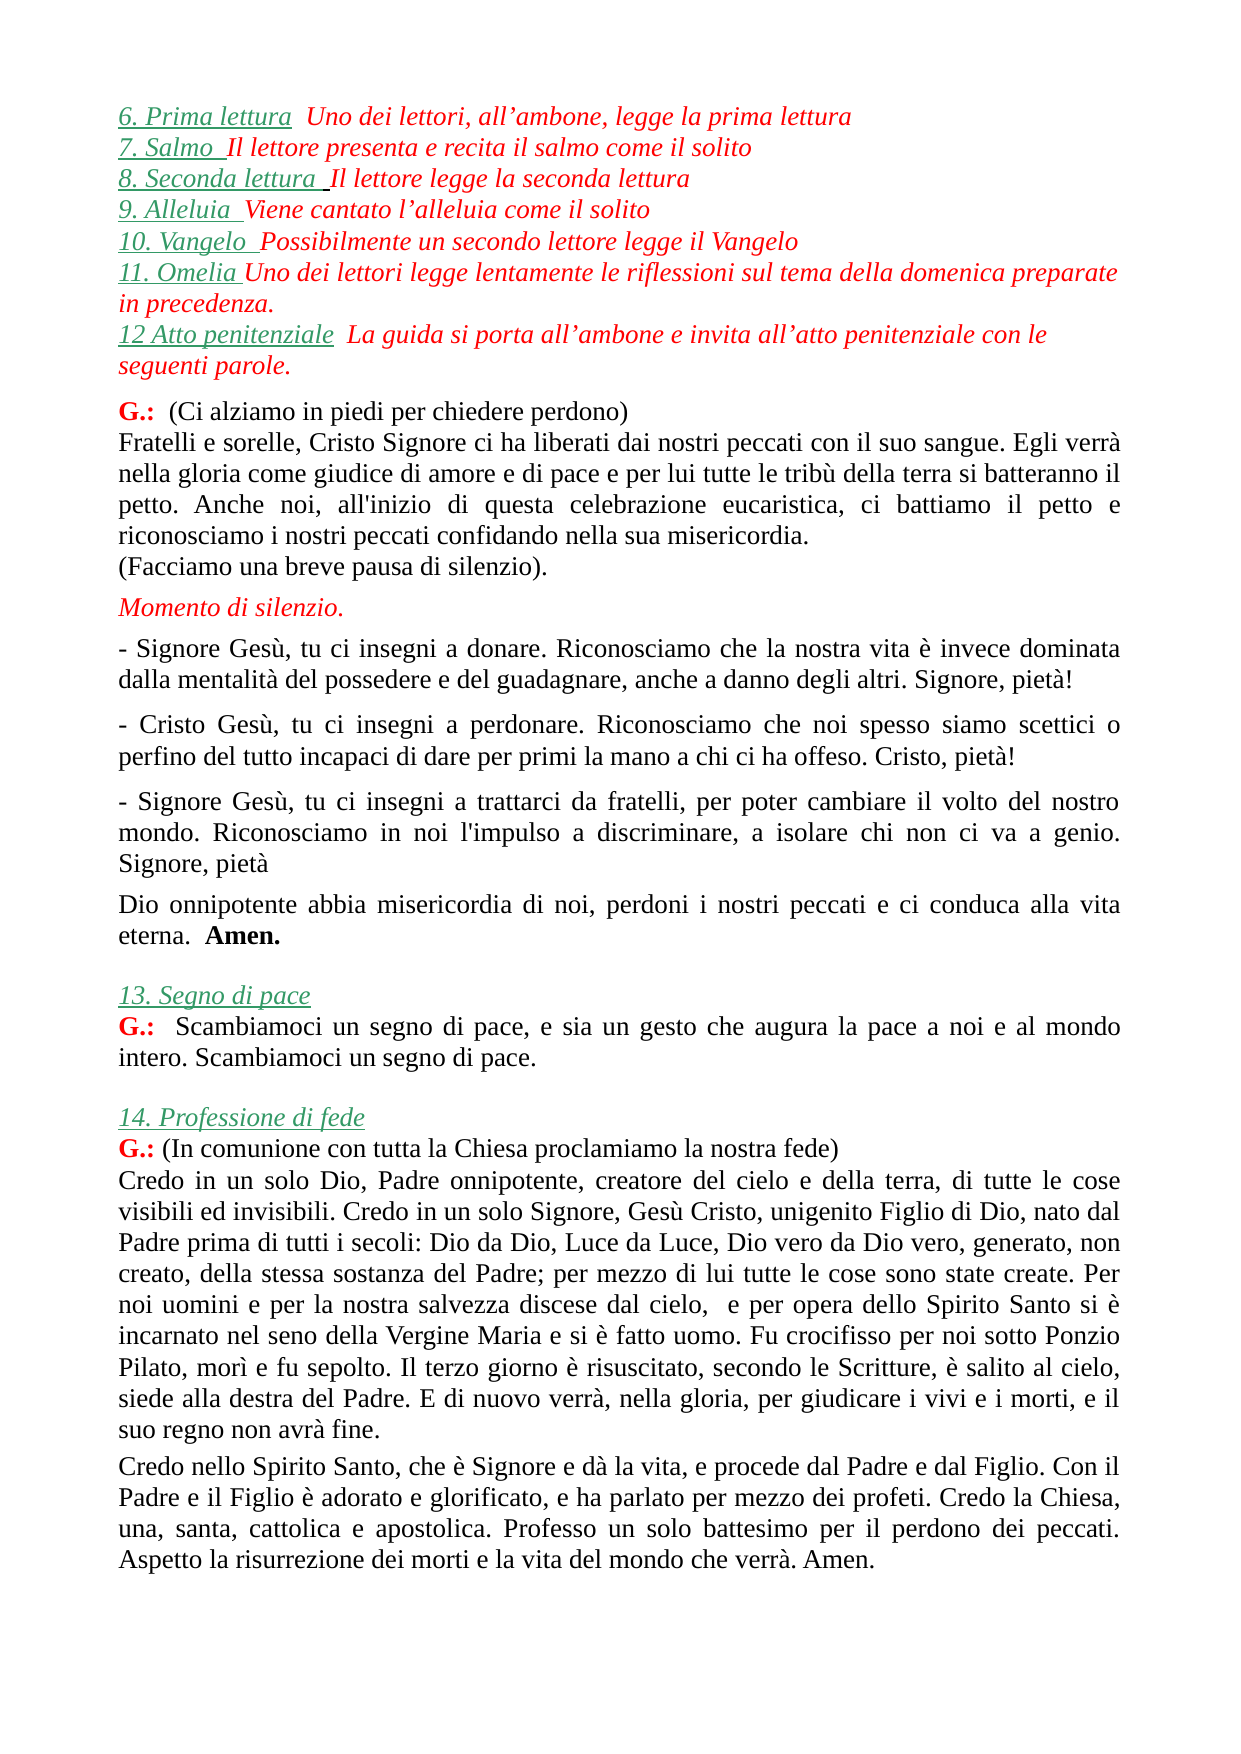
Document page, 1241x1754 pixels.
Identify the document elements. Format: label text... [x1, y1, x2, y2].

text - Signore Gesù, tu ci insegni a donare. Riconosciamo che la nostra vita è invece dominata dalla mentalità del possedere e del guadagnare, anche a danno degli altri. Signore, pietà! [118, 632, 1122, 694]
text Credo nello Spirito Santo, che è Signore e dà la vita, e procede dal Padre e dal Figlio. Con il Padre e il Figlio è adorato e glorificato, e ha parlato per mezzo dei profeti. Credo la Chiesa, una, santa, cattolica e apostolica. Professo un solo battesimo per il perdono dei peccati. Aspetto la risurrezione dei morti e la vita del mondo che verrà. Amen. [118, 1450, 1122, 1574]
text 14. Professione di fede [118, 1101, 1122, 1133]
text Credo in un solo Dio, Padre onnipotente, creatore del cielo e della terra, di tutte le cose visibili ed invisibili. Credo in un solo Signore, Gesù Cristo, unigenito Figlio di Dio, nato dal Padre prima di tutti i secoli: Dio da Dio, Luce da Luce, Dio vero da Dio vero, generato, non creato, della stessa sostanza del Padre; per mezzo di lui tutte le cose sono state create. Per noi uomini e per la nostra salvezza discese dal cielo, e per opera dello Spirito Santo si è incarnato nel seno della Vergine Maria e si è fatto uomo. Fu crocifisso per noi sotto Ponzio Pilato, morì e fu sepolto. Il terzo giorno è risuscitato, secondo le Scritture, è salito al cielo, siede alla destra del Padre. E di nuovo verrà, nella gloria, per giudicare i vivi e i morti, e il suo regno non avrà fine. [118, 1164, 1122, 1444]
text 12 Atto penitenziale La guida si porta all’ambone e invita all’atto penitenziale con le seguenti parole. [118, 318, 1122, 380]
text Dio onnipotente abbia misericordia di noi, perdoni i nostri peccati e ci conduca alla vita eterna. Amen. [118, 888, 1122, 951]
text Momento di silenzio. [118, 591, 1122, 622]
text 8. Seconda lettura Il lettore legge la seconda lettura [118, 162, 1122, 193]
text 9. Alleluia Viene cantato l’alleluia come il solito [118, 193, 1122, 224]
text G.: (In comunione con tutta la Chiesa proclamiamo la nostra fede) [118, 1133, 1122, 1164]
text (Facciamo una breve pausa di silenzio). [118, 550, 1122, 582]
text Fratelli e sorelle, Cristo Signore ci ha liberati dai nostri peccati con il suo sangue. Egli verrà nella gloria come giudice di amore e di pace e per lui tutte le tribù della terra si batteranno il petto. Anche noi, all'inizio di questa celebrazione eucaristica, ci battiamo il petto e riconosciamo i nostri peccati confidando nella sua misericordia. [118, 426, 1122, 550]
text 11. Omelia Uno dei lettori legge lentamente le riflessioni sul tema della domenica preparate in precedenza. [118, 256, 1122, 318]
text - Cristo Gesù, tu ci insegni a perdonare. Riconosciamo che noi spesso siamo scettici o perfino del tutto incapaci di dare per primi la mano a chi ci ha offeso. Cristo, pietà! [118, 708, 1122, 771]
text - Signore Gesù, tu ci insegni a trattarci da fratelli, per poter cambiare il volto del nostro mondo. Riconosciamo in noi l'impulso a discriminare, a isolare chi non ci va a genio. Signore, pietà [118, 785, 1122, 879]
text G.: (Ci alziamo in piedi per chiedere perdono) [118, 395, 1122, 426]
text 13. Segno di pace [118, 979, 1122, 1010]
text G.: Scambiamoci un segno di pace, e sia un gesto che augura la pace a noi e al mondo intero. Scambiamoci un segno di pace. [118, 1010, 1122, 1073]
text 7. Salmo Il lettore presenta e recita il salmo come il solito [118, 131, 1122, 162]
text 10. Vangelo Possibilmente un secondo lettore legge il Vangelo [118, 224, 1122, 256]
text 6. Prima lettura Uno dei lettori, all’ambone, legge la prima lettura [118, 100, 1122, 131]
